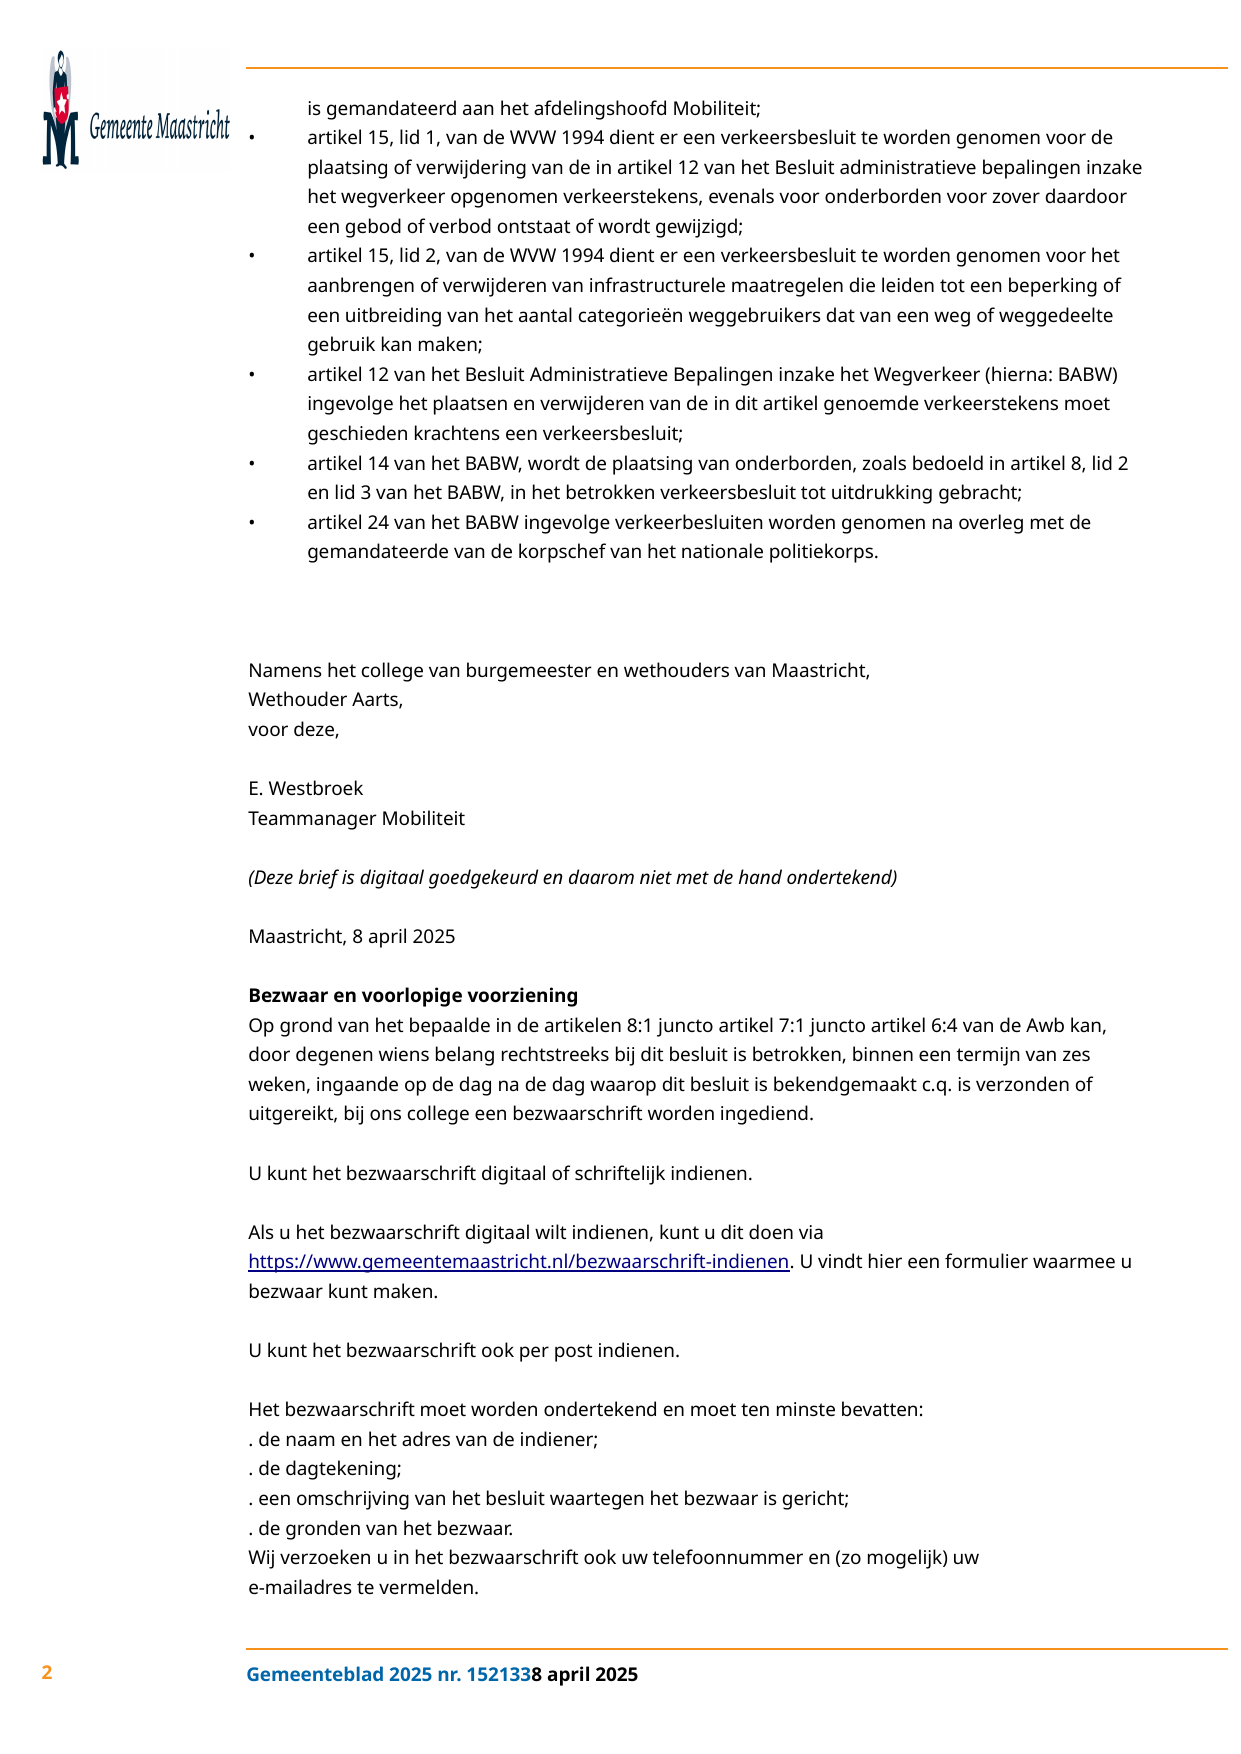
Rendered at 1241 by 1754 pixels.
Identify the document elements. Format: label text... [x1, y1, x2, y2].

text e-mailadres te vermelden. [248, 1574, 1152, 1600]
list artikel 14 van het BABW, wordt de plaatsing van onderborden, zoals bedoeld in artikel 8, lid 2 en lid 3 van het BABW, in het betrokken verkeersbesluit tot uitdrukking gebracht; [248, 450, 1152, 505]
list artikel 15, lid 2, van de WVW 1994 dient er een verkeersbesluit te worden genomen voor het aanbrengen of verwijderen van infrastructurele maatregelen die leiden tot een beperking of een uitbreiding van het aantal categorieën weggebruikers dat van een weg of weggedeelte gebruik kan maken; [248, 243, 1152, 357]
list artikel 15, lid 1, van de WVW 1994 dient er een verkeersbesluit te worden genomen voor de plaatsing of verwijdering van de in artikel 12 van het Besluit administratieve bepalingen inzake het wegverkeer opgenomen verkeerstekens, evenals voor onderborden voor zover daardoor een gebod of verbod ontstaat of wordt gewijzigd; [248, 124, 1152, 239]
text . een omschrijving van het besluit waartegen het bezwaar is gericht; [248, 1485, 1152, 1511]
text . de dagtekening; [248, 1456, 1152, 1481]
text voor deze, [248, 716, 1152, 742]
text Wij verzoeken u in het bezwaarschrift ook uw telefoonnummer en (zo mogelijk) uw [248, 1544, 1152, 1570]
text Op grond van het bepaalde in de artikelen 8:1 juncto artikel 7:1 juncto artikel 6:4 van de Awb kan, door degenen wiens belang rechtstreeks bij dit besluit is betrokken, binnen een termijn van zes weken, ingaande op de dag na de dag waarop dit besluit is bekendgemaakt c.q. is verzonden of uitgereikt, bij ons college een bezwaarschrift worden ingediend. [248, 1012, 1152, 1126]
text Bezwaar en voorlopige voorziening [248, 982, 1152, 1008]
picture [41, 47, 231, 172]
text U kunt het bezwaarschrift ook per post indienen. [248, 1337, 1152, 1363]
text E. Westbroek [248, 775, 1152, 801]
list is gemandateerd aan het afdelingshoofd Mobiliteit; [248, 95, 1152, 121]
text Teammanager Mobiliteit [248, 805, 1152, 831]
text . de gronden van het bezwaar. [248, 1515, 1152, 1541]
text Maastricht, 8 april 2025 [248, 923, 1152, 949]
text Als u het bezwaarschrift digitaal wilt indienen, kunt u dit doen via https://www.gemeentemaastricht.nl/bezwaarschrift-indienen. U vindt hier een formulier waarmee u bezwaar kunt maken. [248, 1219, 1152, 1304]
text . de naam en het adres van de indiener; [248, 1426, 1152, 1452]
text Namens het college van burgemeester en wethouders van Maastricht, [248, 657, 1152, 683]
text Het bezwaarschrift moet worden ondertekend en moet ten minste bevatten: [248, 1396, 1152, 1422]
text (Deze brief is digitaal goedgekeurd en daarom niet met de hand ondertekend) [248, 864, 1152, 890]
text U kunt het bezwaarschrift digitaal of schriftelijk indienen. [248, 1160, 1152, 1186]
text Wethouder Aarts, [248, 686, 1152, 712]
list artikel 12 van het Besluit Administratieve Bepalingen inzake het Wegverkeer (hierna: BABW) ingevolge het plaatsen en verwijderen van de in dit artikel genoemde verkeerstekens moet geschieden krachtens een verkeersbesluit; [248, 361, 1152, 446]
list artikel 24 van het BABW ingevolge verkeerbesluiten worden genomen na overleg met de gemandateerde van de korpschef van het nationale politiekorps. [248, 509, 1152, 564]
